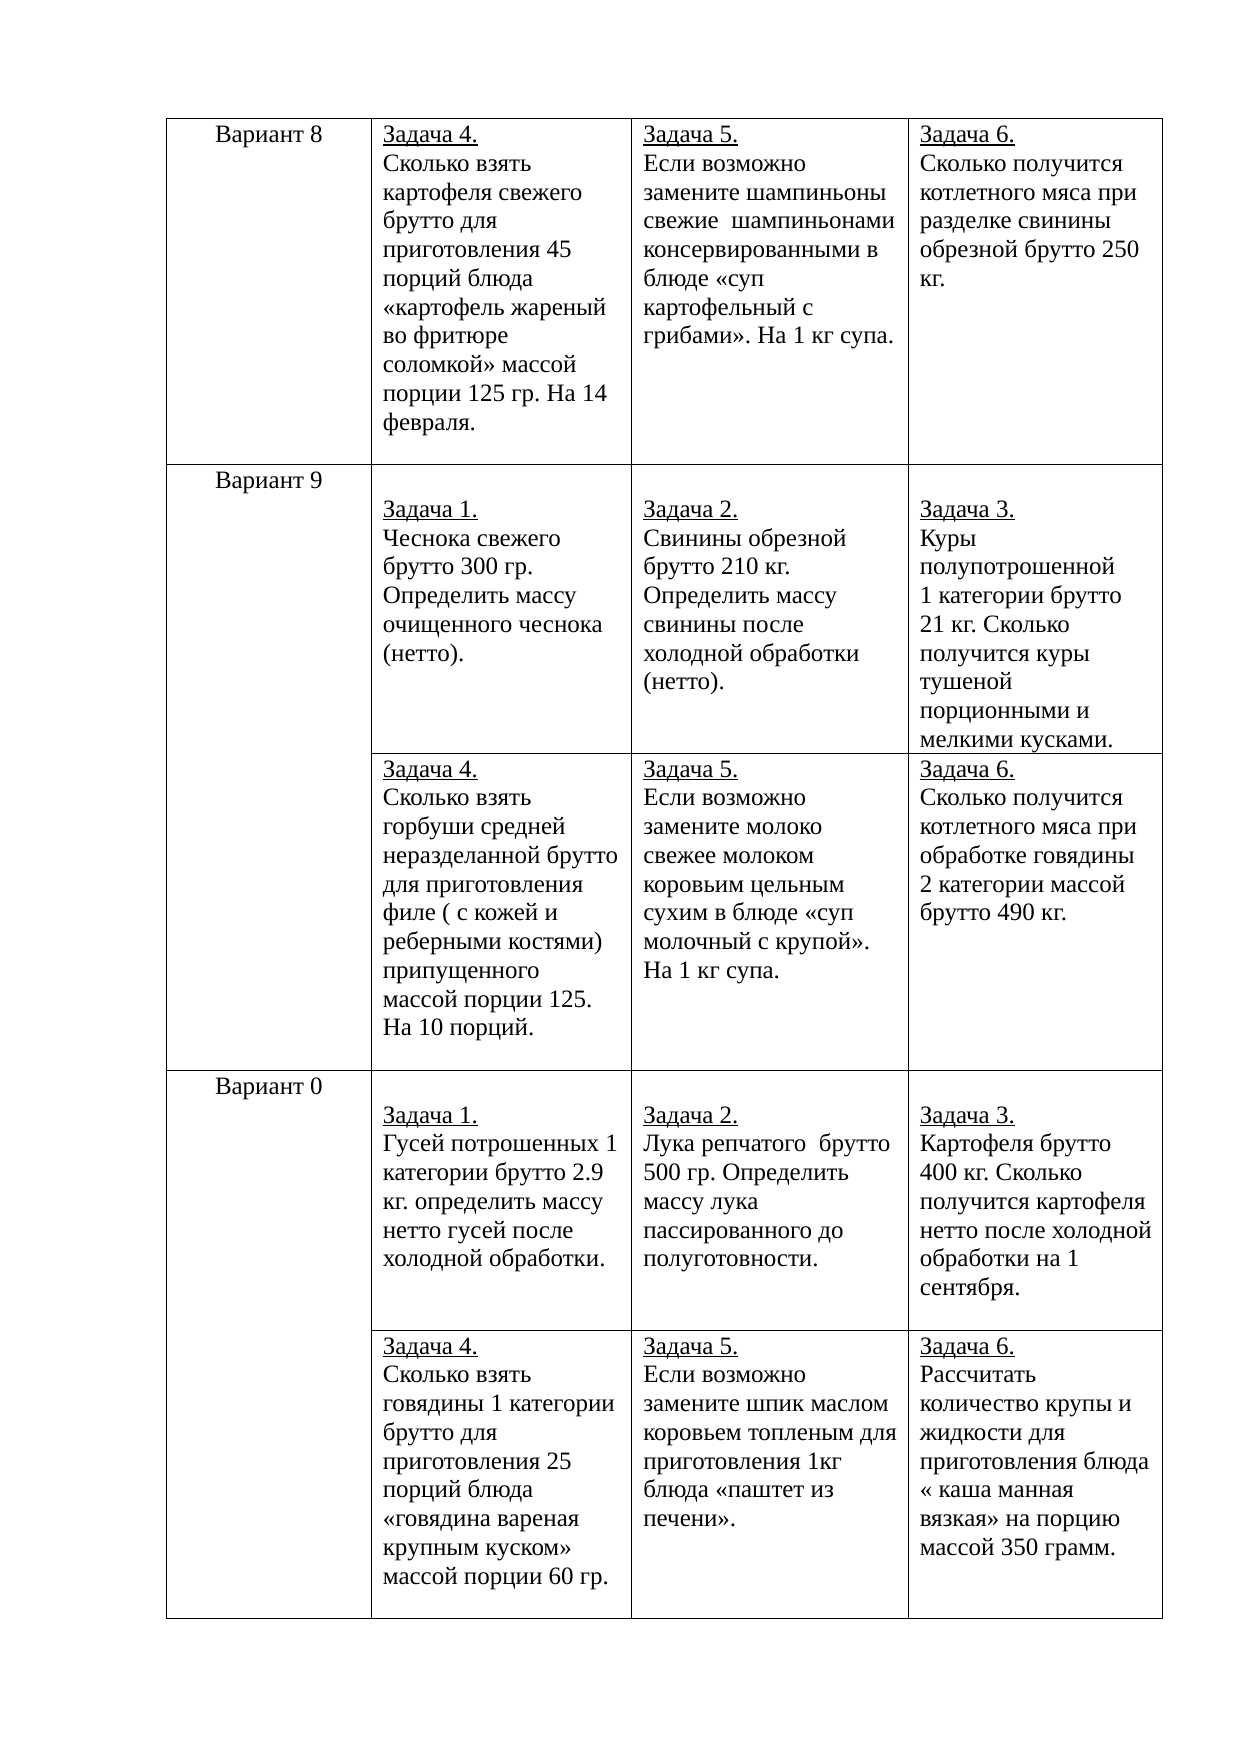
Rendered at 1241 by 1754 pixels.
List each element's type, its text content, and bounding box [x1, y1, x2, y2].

table_cell Вариант 9 [167, 465, 371, 1070]
table_cell Задача 5. Если возможно замените шампиньоны свежие шампиньонами консервированными в блюде «суп картофельный с грибами». На 1 кг супа. [632, 119, 908, 464]
table_cell Задача 6. Сколько получится котлетного мяса при обработке говядины 2 категории массой брутто 490 кг. [909, 754, 1162, 1070]
table_cell Задача 3. Куры полупотрошенной 1 категории брутто 21 кг. Сколько получится куры тушеной порционными и мелкими кусками. [909, 465, 1162, 753]
table_cell Задача 4. Сколько взять картофеля свежего брутто для приготовления 45 порций блюда «картофель жареный во фритюре соломкой» массой порции 125 гр. На 14 февраля. [372, 119, 631, 464]
table_cell Задача 6. Рассчитать количество крупы и жидкости для приготовления блюда « каша манная вязкая» на порцию массой 350 грамм. [909, 1331, 1162, 1618]
table_cell Задача 1. Чеснока свежего брутто 300 гр. Определить массу очищенного чеснока (нетто). [372, 465, 631, 753]
table_cell Задача 6. Сколько получится котлетного мяса при разделке свинины обрезной брутто 250 кг. [909, 119, 1162, 464]
table_cell Задача 4. Сколько взять горбуши средней неразделанной брутто для приготовления филе ( с кожей и реберными костями) припущенного массой порции 125. На 10 порций. [372, 754, 631, 1070]
table_cell Вариант 0 [167, 1071, 371, 1618]
table_cell Задача 4. Сколько взять говядины 1 категории брутто для приготовления 25 порций блюда «говядина вареная крупным куском» массой порции 60 гр. [372, 1331, 631, 1618]
table_cell Задача 1. Гусей потрошенных 1 категории брутто 2.9 кг. определить массу нетто гусей после холодной обработки. [372, 1071, 631, 1330]
table_cell Задача 2. Свинины обрезной брутто 210 кг. Определить массу свинины после холодной обработки (нетто). [632, 465, 908, 753]
table_cell Задача 5. Если возможно замените молоко свежее молоком коровьим цельным сухим в блюде «суп молочный с крупой». На 1 кг супа. [632, 754, 908, 1070]
table_cell Задача 5. Если возможно замените шпик маслом коровьем топленым для приготовления 1кг блюда «паштет из печени». [632, 1331, 908, 1618]
table_cell Задача 2. Лука репчатого брутто 500 гр. Определить массу лука пассированного до полуготовности. [632, 1071, 908, 1330]
table_cell Задача 3. Картофеля брутто 400 кг. Сколько получится картофеля нетто после холодной обработки на 1 сентября. [909, 1071, 1162, 1330]
table_cell Вариант 8 [167, 119, 371, 464]
